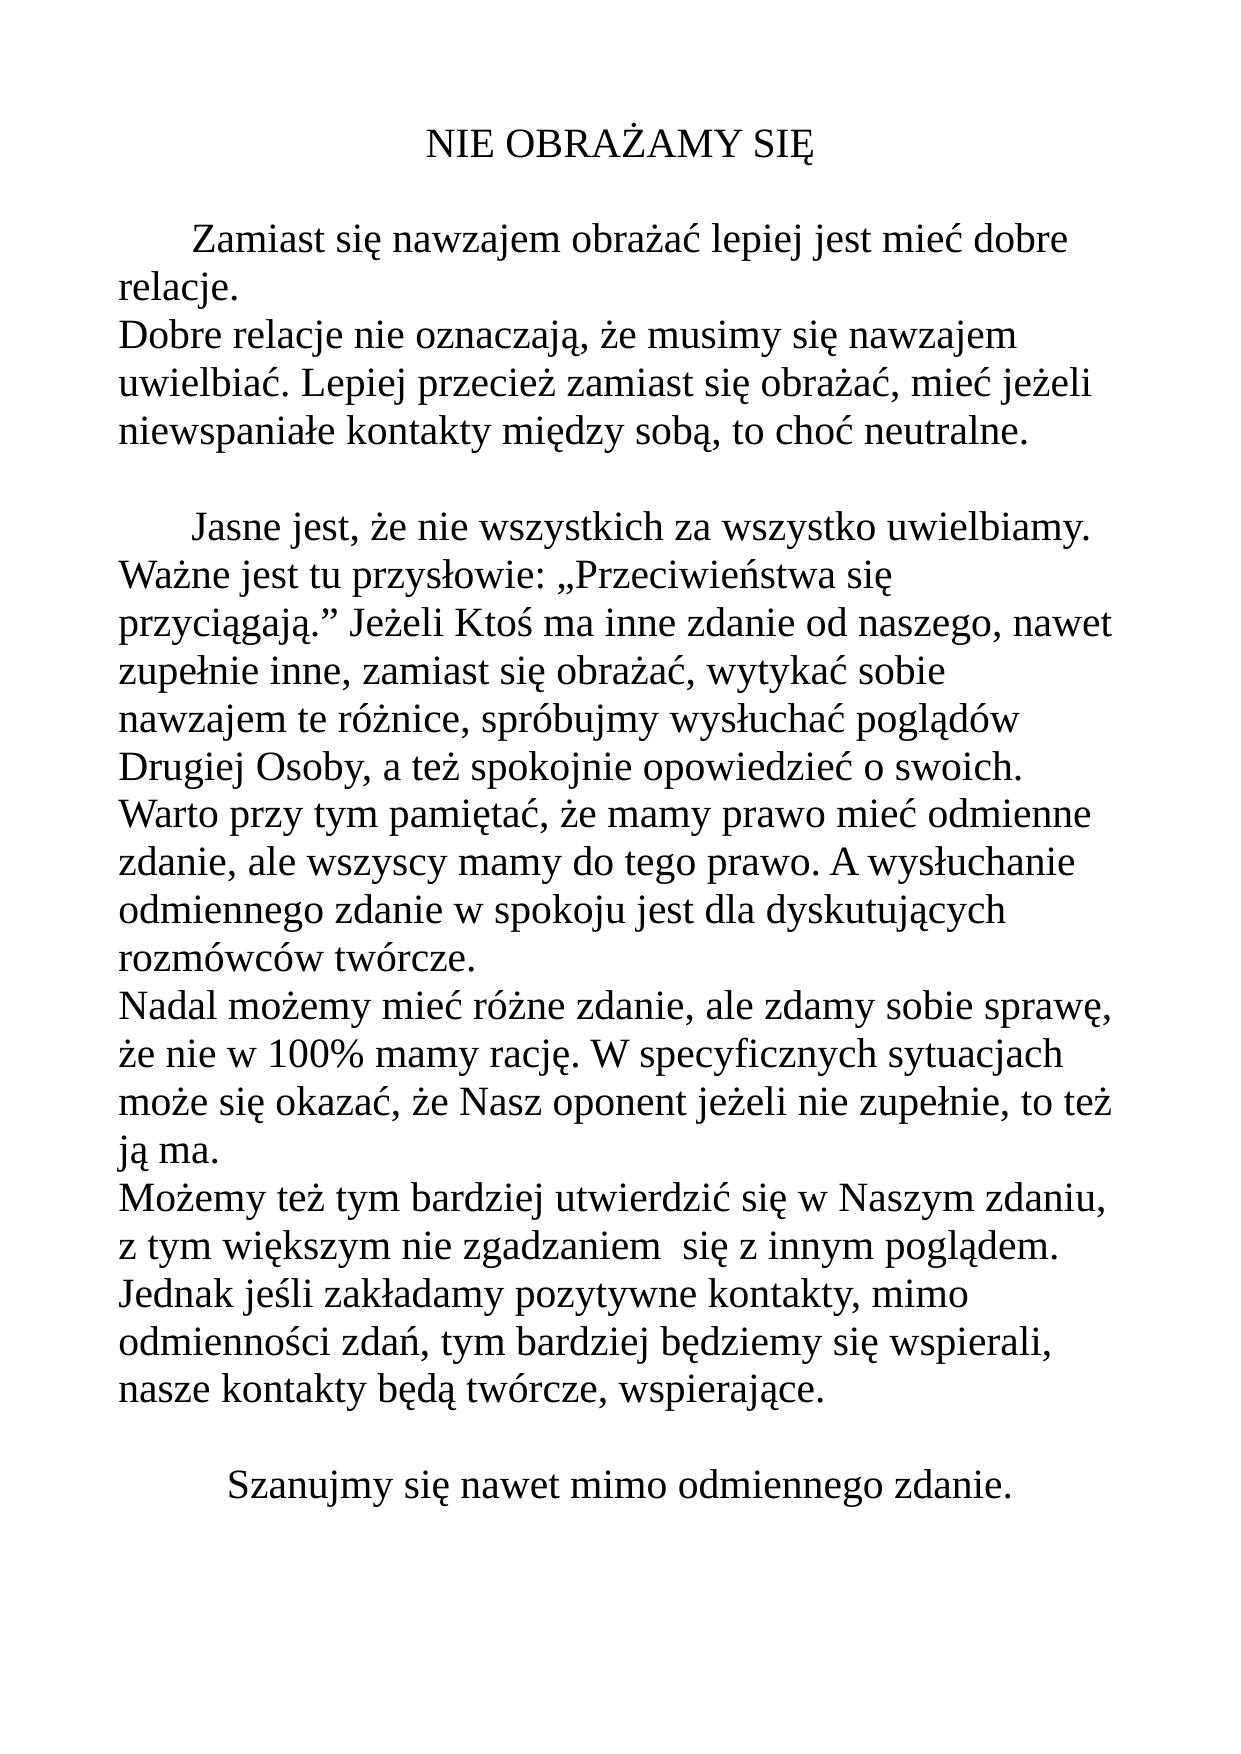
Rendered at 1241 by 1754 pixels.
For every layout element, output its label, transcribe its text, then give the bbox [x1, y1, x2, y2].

text Ważne jest tu przysłowie: „Przeciwieństwa się przyciągają.” Jeżeli Ktoś ma inne zdanie od naszego, nawet zupełnie inne, zamiast się obrażać, wytykać sobie nawzajem te różnice, spróbujmy wysłuchać poglądów Drugiej Osoby, a też spokojnie opowiedzieć o swoich. Warto przy tym pamiętać, że mamy prawo mieć odmienne zdanie, ale wszyscy mamy do tego prawo. A wysłuchanie odmiennego zdanie w spokoju jest dla dyskutujących rozmówców twórcze. [118, 549, 1122, 981]
text Nadal możemy mieć różne zdanie, ale zdamy sobie sprawę, że nie w 100% mamy rację. W specyficznych sytuacjach może się okazać, że Nasz oponent jeżeli nie zupełnie, to też ją ma. [118, 981, 1122, 1172]
text Jasne jest, że nie wszystkich za wszystko uwielbiamy. [118, 501, 1122, 549]
text NIE OBRAŻAMY SIĘ [118, 118, 1122, 166]
text Dobre relacje nie oznaczają, że musimy się nawzajem uwielbiać. Lepiej przecież zamiast się obrażać, mieć jeżeli niewspaniałe kontakty między sobą, to choć neutralne. [118, 310, 1122, 453]
text Zamiast się nawzajem obrażać lepiej jest mieć dobre relacje. [118, 214, 1122, 310]
text Możemy też tym bardziej utwierdzić się w Naszym zdaniu, z tym większym nie zgadzaniem się z innym poglądem. [118, 1172, 1122, 1268]
text Szanujmy się nawet mimo odmiennego zdanie. [118, 1460, 1122, 1508]
text Jednak jeśli zakładamy pozytywne kontakty, mimo odmienności zdań, tym bardziej będziemy się wspierali, nasze kontakty będą twórcze, wspierające. [118, 1268, 1122, 1412]
